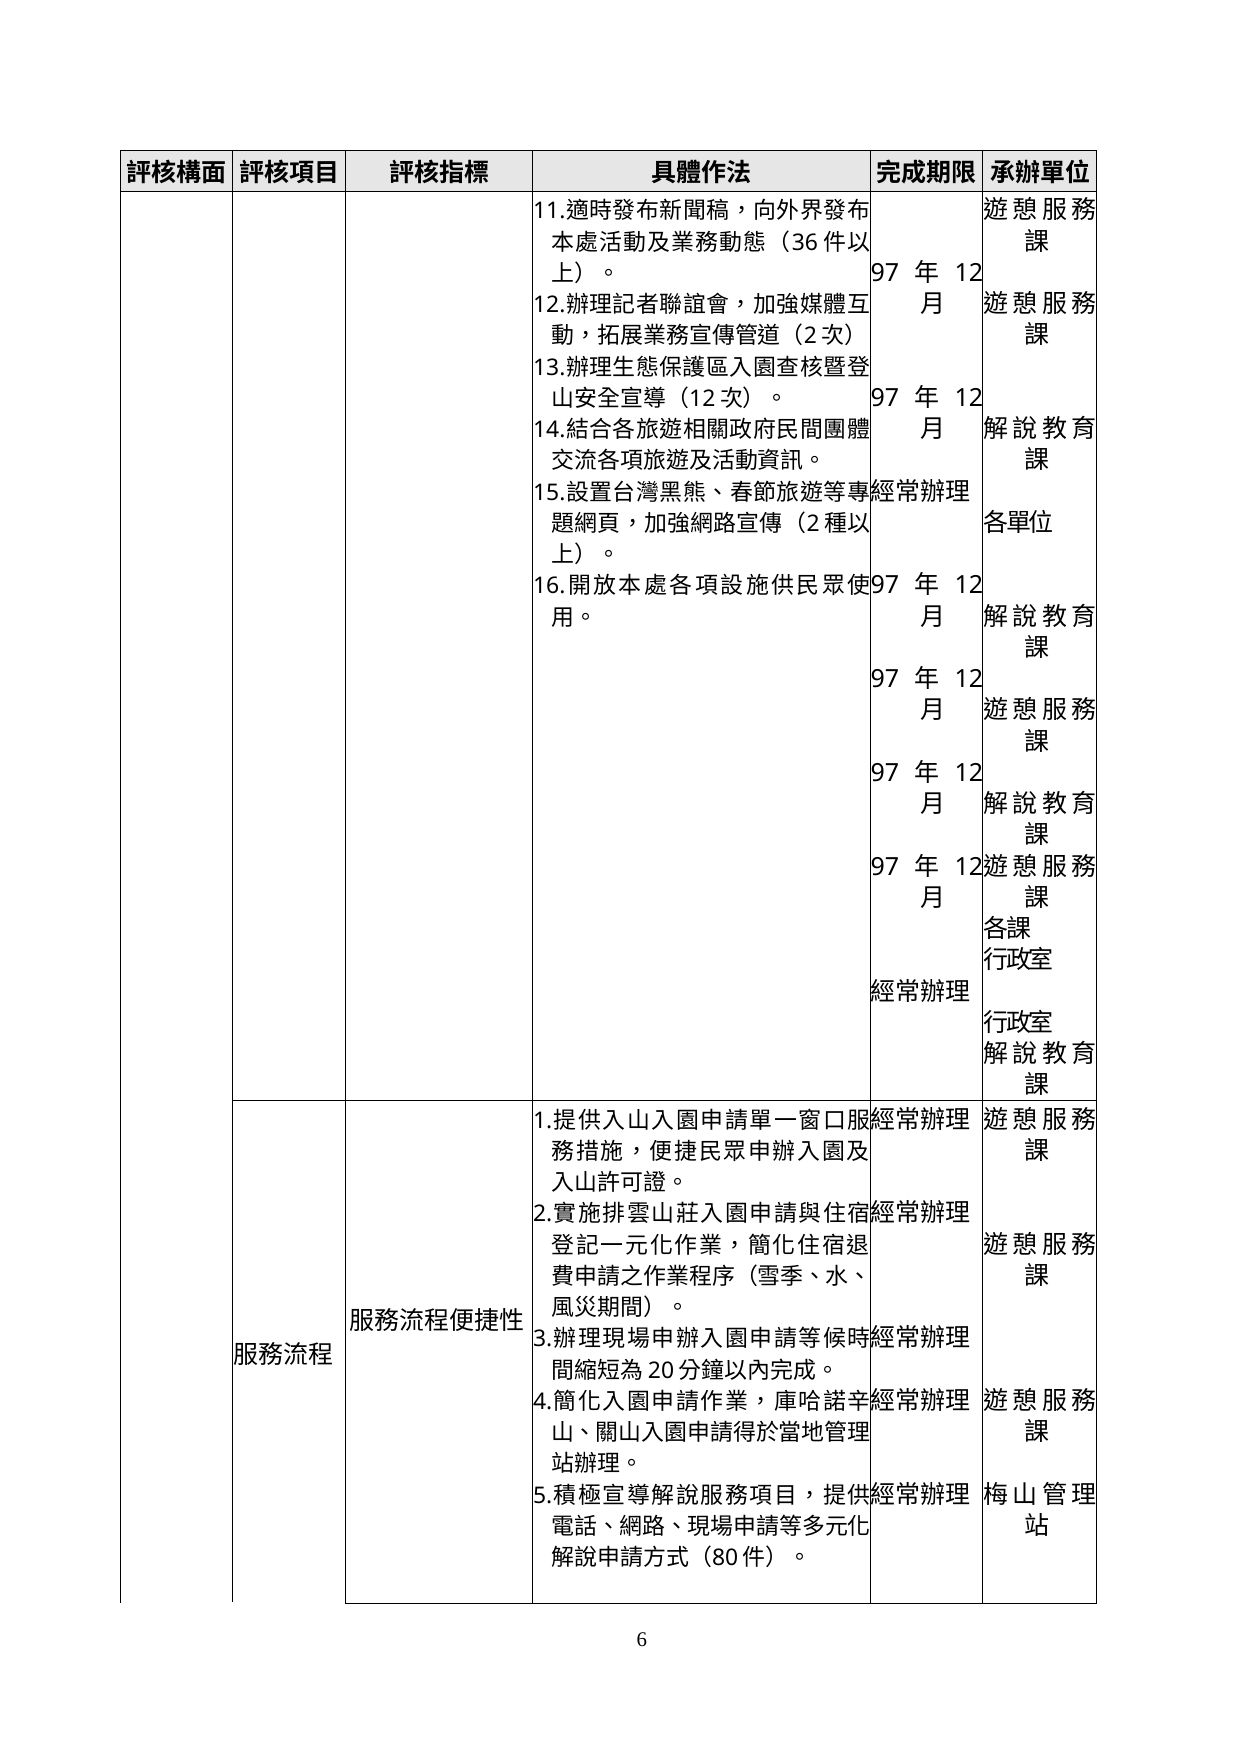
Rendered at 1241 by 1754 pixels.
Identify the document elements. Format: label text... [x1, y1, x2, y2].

table_cell 服務流程便捷性 [346, 1101, 532, 1603]
table_cell 97年12月 97年12月 經常辦理 97年12月 97年12月 97年12月 97年12月 經常辦理 [871, 192, 982, 1100]
table_cell 遊憩服務課 遊憩服務課 遊憩服務課 梅山管理站 [983, 1101, 1096, 1603]
table_cell 經常辦理 經常辦理 經常辦理 經常辦理 經常辦理 [871, 1101, 982, 1603]
table_cell 1.提供入山入園申請單一窗口服務措施，便捷民眾申辦入園及入山許可證。 2.實施排雲山莊入園申請與住宿登記一元化作業，簡化住宿退費申請之作業程序（雪季、水、風災期間）。 3.辦理現場申辦入園申請等候時間縮短為20分鐘以內完成。 4.簡化入園申請作業，庫哈諾辛山、關山入園申請得於當地管理站辦理。 5.積極宣導解說服務項目，提供電話、網路、現場申請等多元化解說申請方式（80件）。 [533, 1101, 870, 1603]
table_header 評核指標 [346, 151, 532, 191]
table_header 評核構面 [121, 151, 232, 191]
table_header 承辦單位 [983, 151, 1096, 191]
table_cell 遊憩服務課 遊憩服務課 解說教育課 各單位 解說教育課 遊憩服務課 解說教育課 遊憩服務課 各課 行政室 行政室 解說教育課 [983, 192, 1096, 1100]
table_header 具體作法 [533, 151, 870, 191]
table_cell 服務流程 [233, 1101, 345, 1603]
table_cell 11.適時發布新聞稿，向外界發布本處活動及業務動態（36件以上）。 12.辦理記者聯誼會，加強媒體互動，拓展業務宣傳管道（2次） 13.辦理生態保護區入園查核暨登山安全宣導（12次）。 14.結合各旅遊相關政府民間團體交流各項旅遊及活動資訊。 15.設置台灣黑熊、春節旅遊等專題網頁，加強網路宣傳（2種以上）。 16.開放本處各項設施供民眾使用。 [533, 192, 870, 1100]
table_cell [233, 192, 345, 1100]
table_cell [346, 192, 532, 1100]
table_header 完成期限 [871, 151, 982, 191]
table_header 評核項目 [233, 151, 345, 191]
table_cell [121, 192, 233, 1603]
